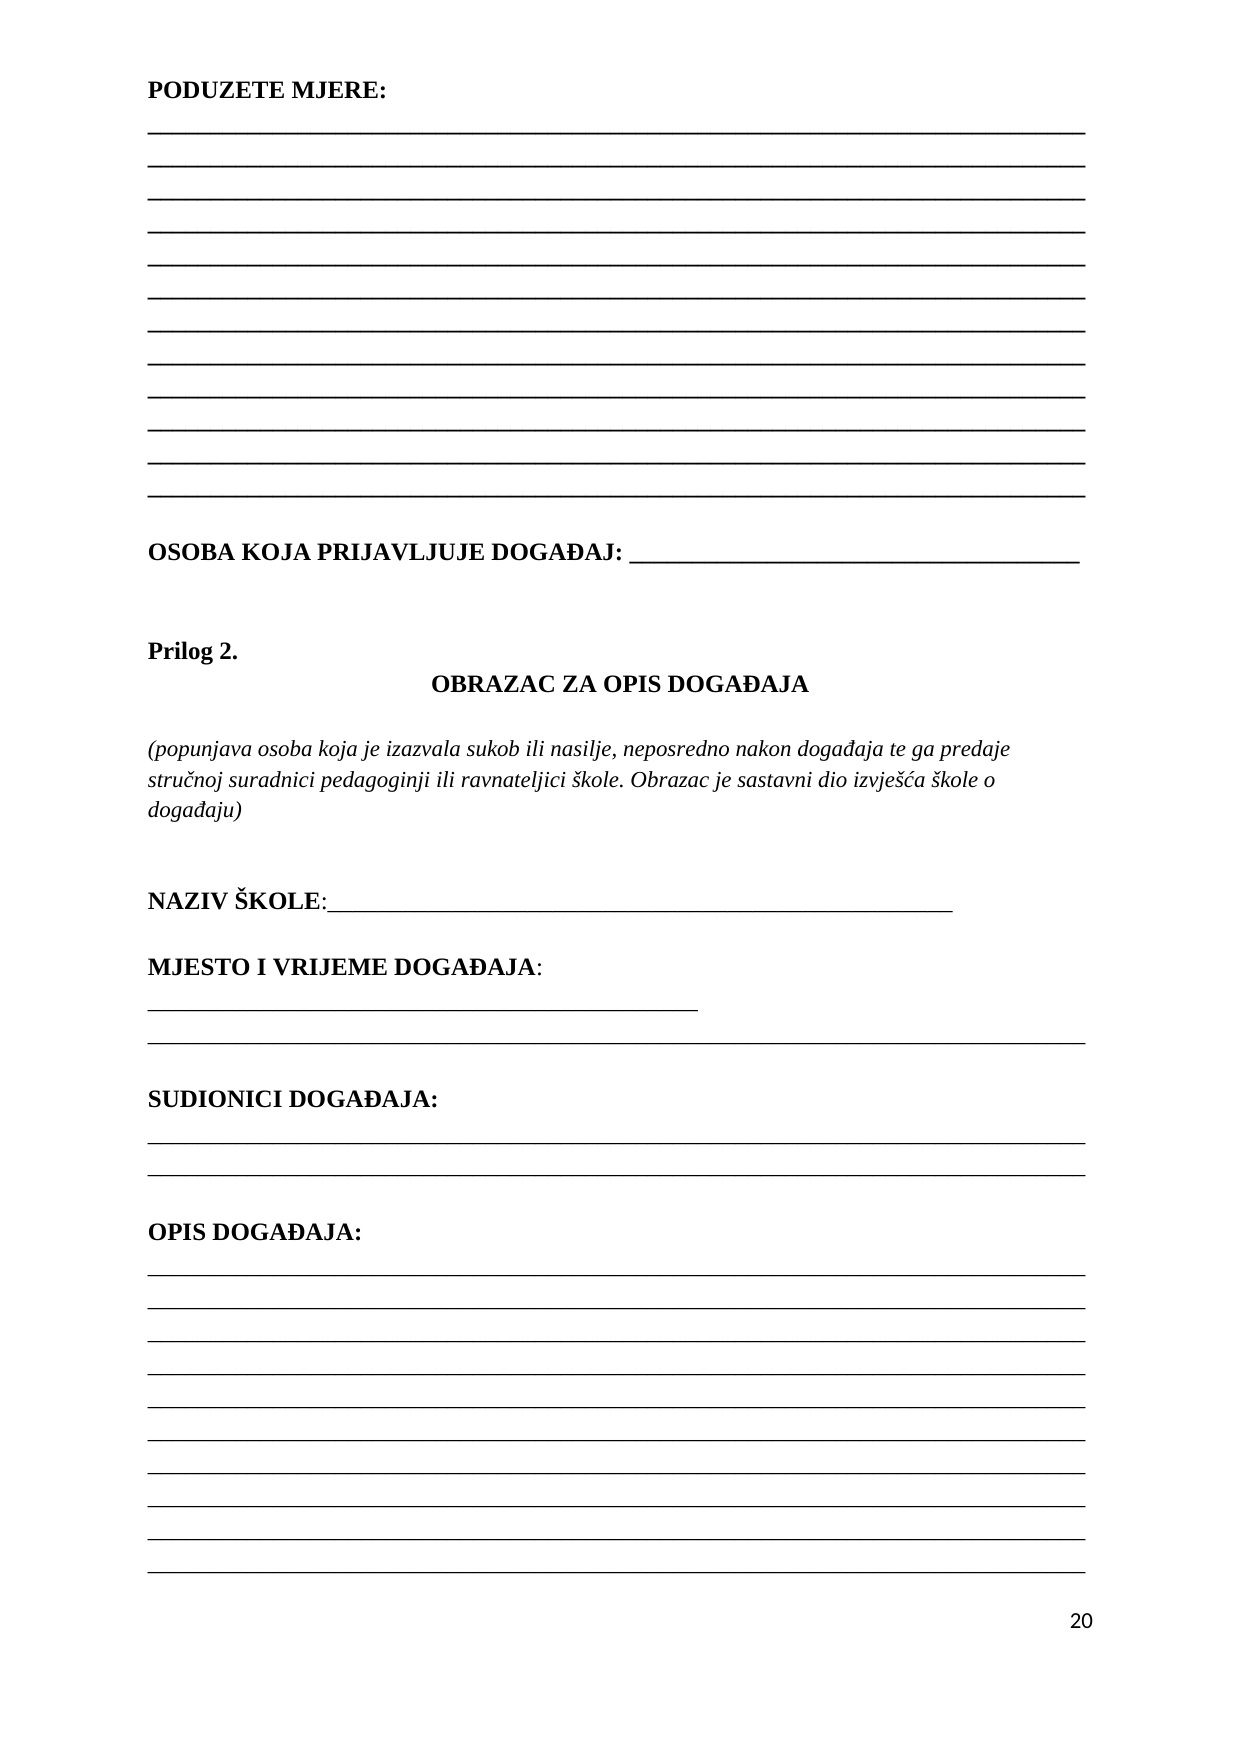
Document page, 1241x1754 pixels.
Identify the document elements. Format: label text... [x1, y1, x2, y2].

text OSOBA KOJA PRIJAVLJUJE DOGAĐAJ: ____________________________________ [148, 537, 1093, 566]
text Prilog 2. [148, 636, 1093, 665]
text PODUZETE MJERE: [148, 75, 1093, 104]
text ___________________________________________________________________________ [148, 1018, 1093, 1047]
text OPIS DOGAĐAJA: ____________________________________________________________________________________________________________________________________________________________________________________________________________________________________________________________________________________________________________ [148, 1217, 1093, 1377]
text OBRAZAC ZA OPIS DOGAĐAJA [148, 669, 1093, 698]
text _____________________________________________________________________________________________________________________________________________________________________________________________________________________________________________________________________________________________________________________________________________________________________________________________________________________________________________________________________________________________________________________________________________ [148, 108, 1093, 335]
text SUDIONICI DOGAĐAJA: ______________________________________________________________________________________________________________________________________________________ [148, 1084, 1093, 1179]
text (popunjava osoba koja je izazvala sukob ili nasilje, neposredno nakon događaja te ga predaje stručnoj suradnici pedagoginji ili ravnateljici škole. Obrazac je sastavni dio izvješća škole o događaju) [148, 735, 1093, 822]
text MJESTO I VRIJEME DOGAĐAJA: ____________________________________________ [148, 952, 1093, 1014]
text _______________________________________________________________________________________________________________________________________________________________________________________________________________________________________________________________________________________________________________________________________________________________________________________ [148, 339, 1093, 500]
text __________________________________________________________________________________________________________________________________________________________________________________________________________________________________________________________________________________________________________________________________________________________________________________________________________________________________________________________________ [148, 1382, 1093, 1576]
text NAZIV ŠKOLE:__________________________________________________ [148, 886, 1093, 915]
